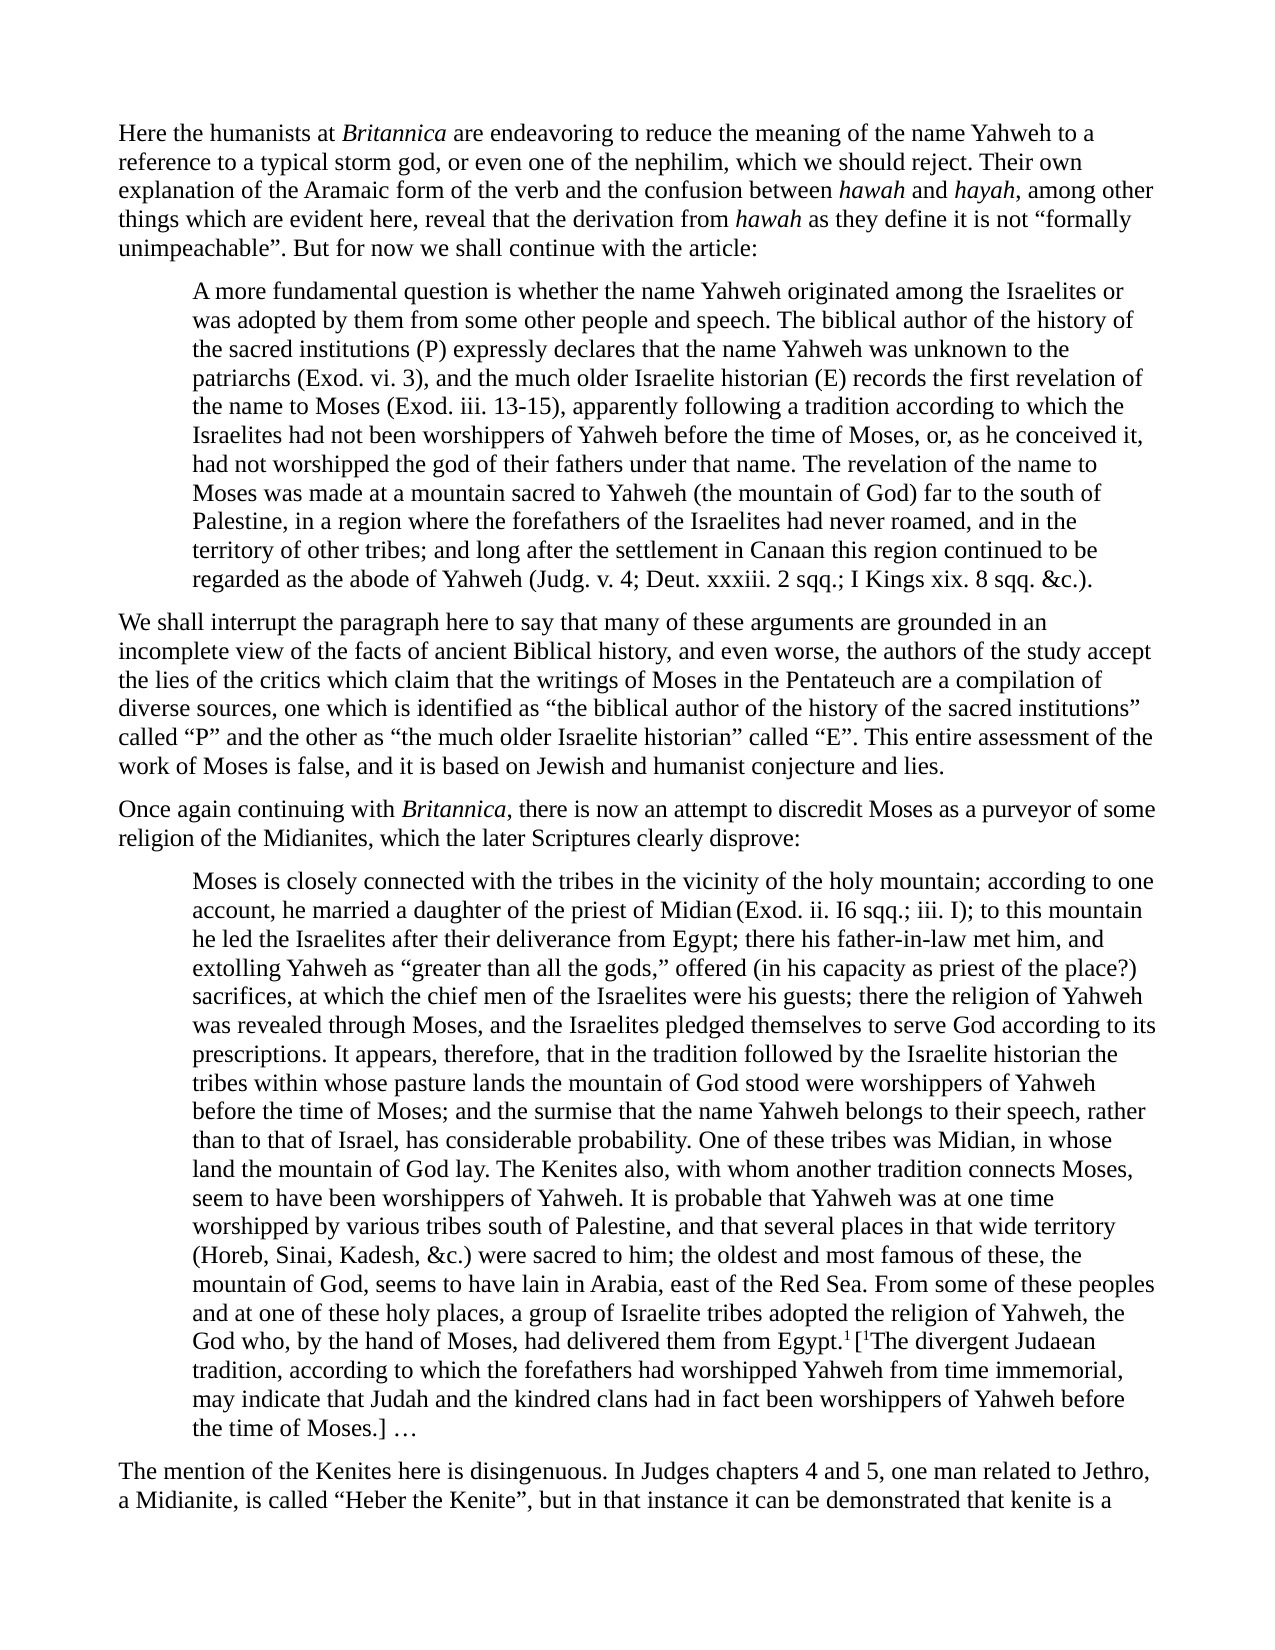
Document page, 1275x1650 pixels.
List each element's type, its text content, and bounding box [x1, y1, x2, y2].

text Here the humanists at Britannica are endeavoring to reduce the meaning of the name Yahweh to a reference to a typical storm god, or even one of the nephilim, which we should reject. Their own explanation of the Aramaic form of the verb and the confusion between hawah and hayah, among other things which are evident here, reveal that the derivation from hawah as they define it is not “formally unimpeachable”. But for now we shall continue with the article: [118, 118, 1157, 262]
text A more fundamental question is whether the name Yahweh originated among the Israelites or was adopted by them from some other people and speech. The biblical author of the history of the sacred institutions (P) expressly declares that the name Yahweh was unknown to the patriarchs (Exod. vi. 3), and the much older Israelite historian (E) records the first revelation of the name to Moses (Exod. iii. 13-15), apparently following a tradition according to which the Israelites had not been worshippers of Yahweh before the time of Moses, or, as he conceived it, had not worshipped the god of their fathers under that name. The revelation of the name to Moses was made at a mountain sacred to Yahweh (the mountain of God) far to the south of Palestine, in a region where the forefathers of the Israelites had never roamed, and in the territory of other tribes; and long after the settlement in Canaan this region continued to be regarded as the abode of Yahweh (Judg. v. 4; Deut. xxxiii. 2 sqq.; I Kings xix. 8 sqq. &c.). [192, 276, 1157, 593]
text We shall interrupt the paragraph here to say that many of these arguments are grounded in an incomplete view of the facts of ancient Biblical history, and even worse, the authors of the study accept the lies of the critics which claim that the writings of Moses in the Pentateuch are a compilation of diverse sources, one which is identified as “the biblical author of the history of the sacred institutions” called “P” and the other as “the much older Israelite historian” called “E”. This entire assessment of the work of Moses is false, and it is based on Jewish and humanist conjecture and lies. [118, 607, 1157, 780]
text The mention of the Kenites here is disingenuous. In Judges chapters 4 and 5, one man related to Jethro, a Midianite, is called “Heber the Kenite”, but in that instance it can be demonstrated that kenite is a [118, 1456, 1157, 1513]
text Once again continuing with Britannica, there is now an attempt to discredit Moses as a purveyor of some religion of the Midianites, which the later Scriptures clearly disprove: [118, 794, 1157, 852]
text Moses is closely connected with the tribes in the vicinity of the holy mountain; according to one account, he married a daughter of the priest of Midian (Exod. ii. I6 sqq.; iii. I); to this mountain he led the Israelites after their deliverance from Egypt; there his father-in-law met him, and extolling Yahweh as “greater than all the gods,” offered (in his capacity as priest of the place?) sacrifices, at which the chief men of the Israelites were his guests; there the religion of Yahweh was revealed through Moses, and the Israelites pledged themselves to serve God according to its prescriptions. It appears, therefore, that in the tradition followed by the Israelite historian the tribes within whose pasture lands the mountain of God stood were worshippers of Yahweh before the time of Moses; and the surmise that the name Yahweh belongs to their speech, rather than to that of Israel, has considerable probability. One of these tribes was Midian, in whose land the mountain of God lay. The Kenites also, with whom another tradition connects Moses, seem to have been worshippers of Yahweh. It is probable that Yahweh was at one time worshipped by various tribes south of Palestine, and that several places in that wide territory (Horeb, Sinai, Kadesh, &c.) were sacred to him; the oldest and most famous of these, the mountain of God, seems to have lain in Arabia, east of the Red Sea. From some of these peoples and at one of these holy places, a group of Israelite tribes adopted the religion of Yahweh, the God who, by the hand of Moses, had delivered them from Egypt.1 [1The divergent Judaean tradition, according to which the forefathers had worshipped Yahweh from time immemorial, may indicate that Judah and the kindred clans had in fact been worshippers of Yahweh before the time of Moses.] … [192, 866, 1157, 1441]
